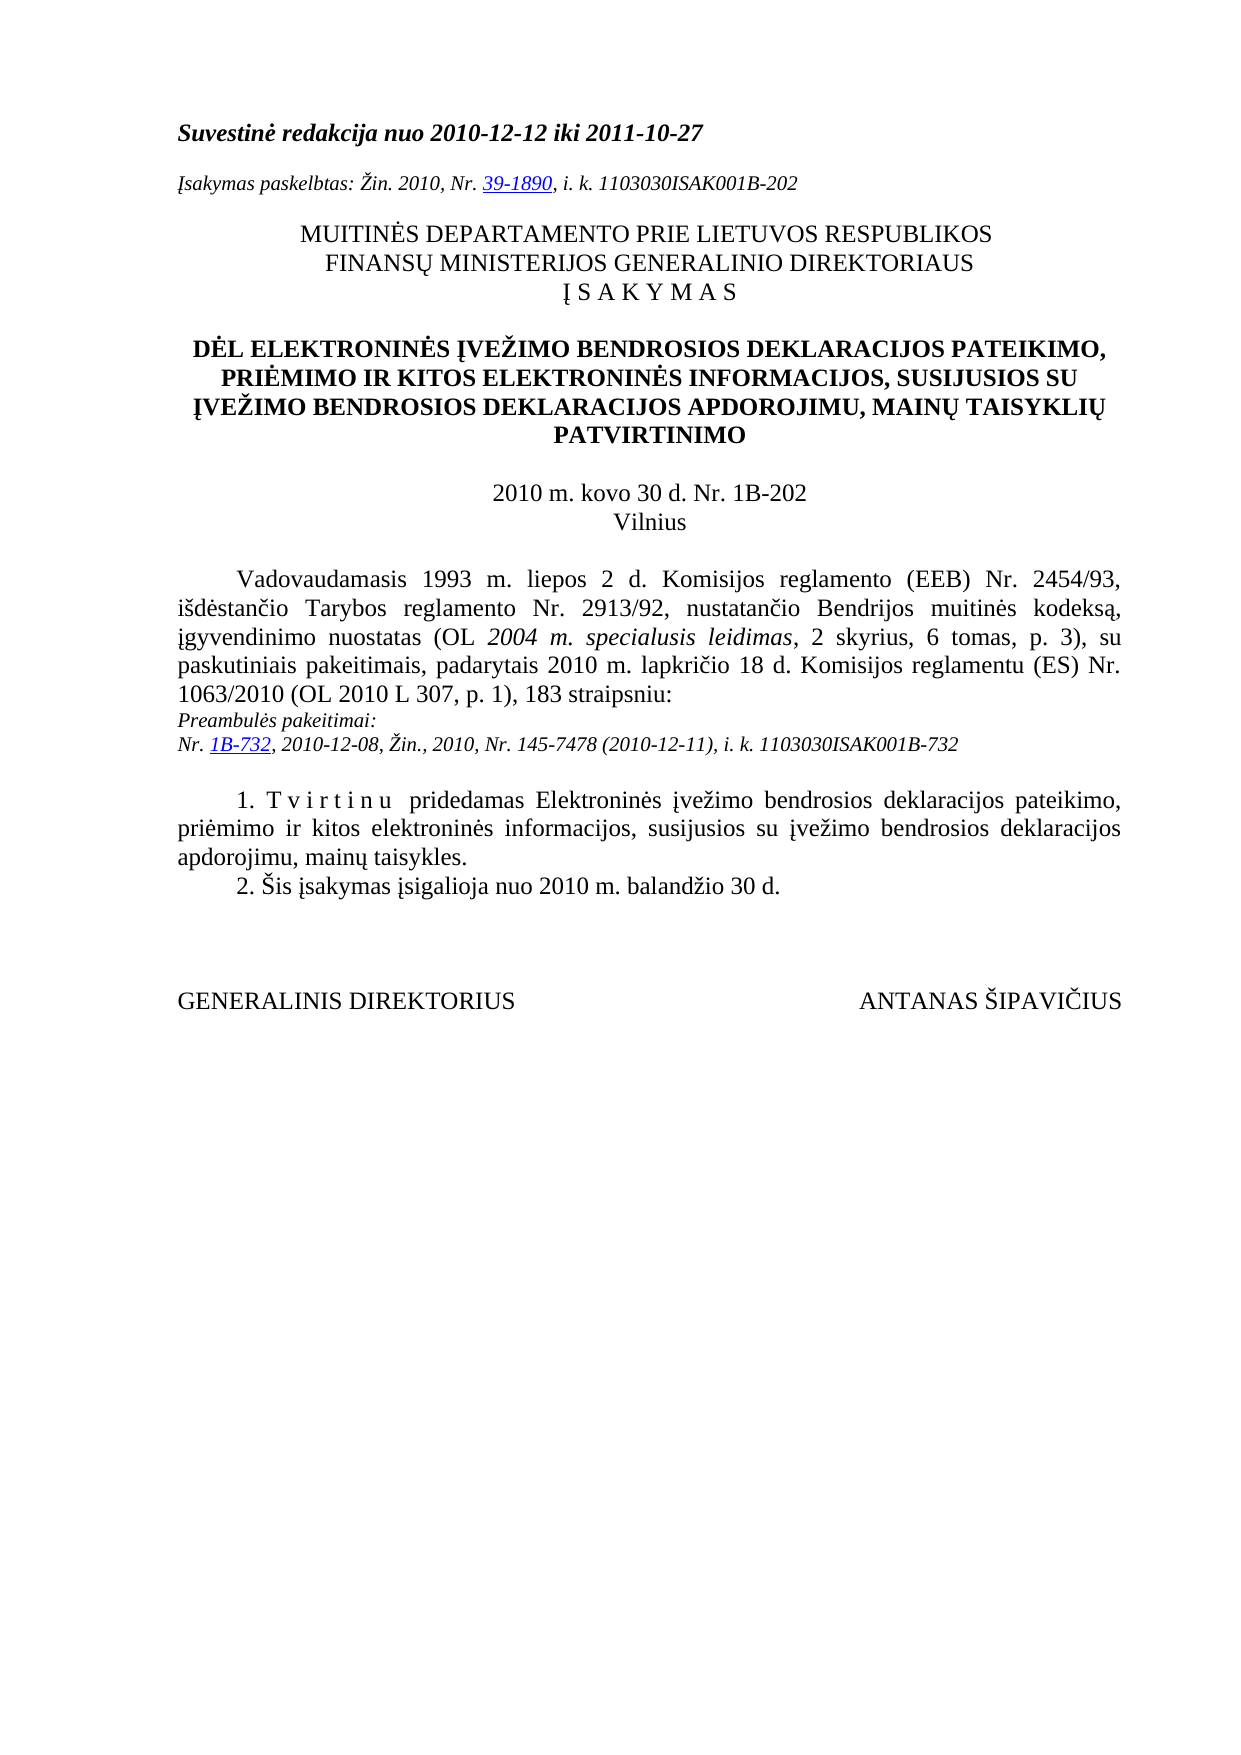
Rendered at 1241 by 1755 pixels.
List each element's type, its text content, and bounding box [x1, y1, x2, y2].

text Nr. 1B-732, 2010-12-08, Žin., 2010, Nr. 145-7478 (2010-12-11), i. k. 1103030ISAK001B-732 [177, 732, 1122, 756]
text Suvestinė redakcija nuo 2010-12-12 iki 2011-10-27 [177, 118, 1122, 147]
text 2010 m. kovo 30 d. Nr. 1B-202 [177, 478, 1122, 507]
text Įsakymas paskelbtas: Žin. 2010, Nr. 39-1890, i. k. 1103030ISAK001B-202 [177, 171, 1122, 195]
text DĖL ELEKTRONINĖS ĮVEŽIMO BENDROSIOS DEKLARACIJOS PATEIKIMO, PRIĖMIMO IR KITOS ELEKTRONINĖS INFORMACIJOS, SUSIJUSIOS SU ĮVEŽIMO BENDROSIOS DEKLARACIJOS APDOROJIMU, MAINŲ TAISYKLIŲ PATVIRTINIMO [177, 334, 1122, 449]
text 1. Tvirtinu pridedamas Elektroninės įvežimo bendrosios deklaracijos pateikimo, priėmimo ir kitos elektroninės informacijos, susijusios su įvežimo bendrosios deklaracijos apdorojimu, mainų taisykles. [177, 785, 1122, 871]
text MUITINĖS DEPARTAMENTO PRIE LIETUVOS RESPUBLIKOS [177, 219, 1122, 248]
text ĮSAKYMAS [177, 277, 1122, 305]
text Vilnius [177, 507, 1122, 535]
text 2. Šis įsakymas įsigalioja nuo 2010 m. balandžio 30 d. [177, 871, 1122, 900]
text Vadovaudamasis 1993 m. liepos 2 d. Komisijos reglamento (EEB) Nr. 2454/93, išdėstančio Tarybos reglamento Nr. 2913/92, nustatančio Bendrijos muitinės kodeksą, įgyvendinimo nuostatas (OL 2004 m. specialusis leidimas, 2 skyrius, 6 tomas, p. 3), su paskutiniais pakeitimais, padarytais 2010 m. lapkričio 18 d. Komisijos reglamentu (ES) Nr. 1063/2010 (OL 2010 L 307, p. 1), 183 straipsniu: [177, 564, 1122, 708]
text FINANSŲ MINISTERIJOS GENERALINIO DIREKTORIAUS [177, 248, 1122, 277]
text Generalinis direktorius Antanas Šipavičius [177, 986, 1122, 1015]
text Preambulės pakeitimai: [177, 708, 1122, 732]
